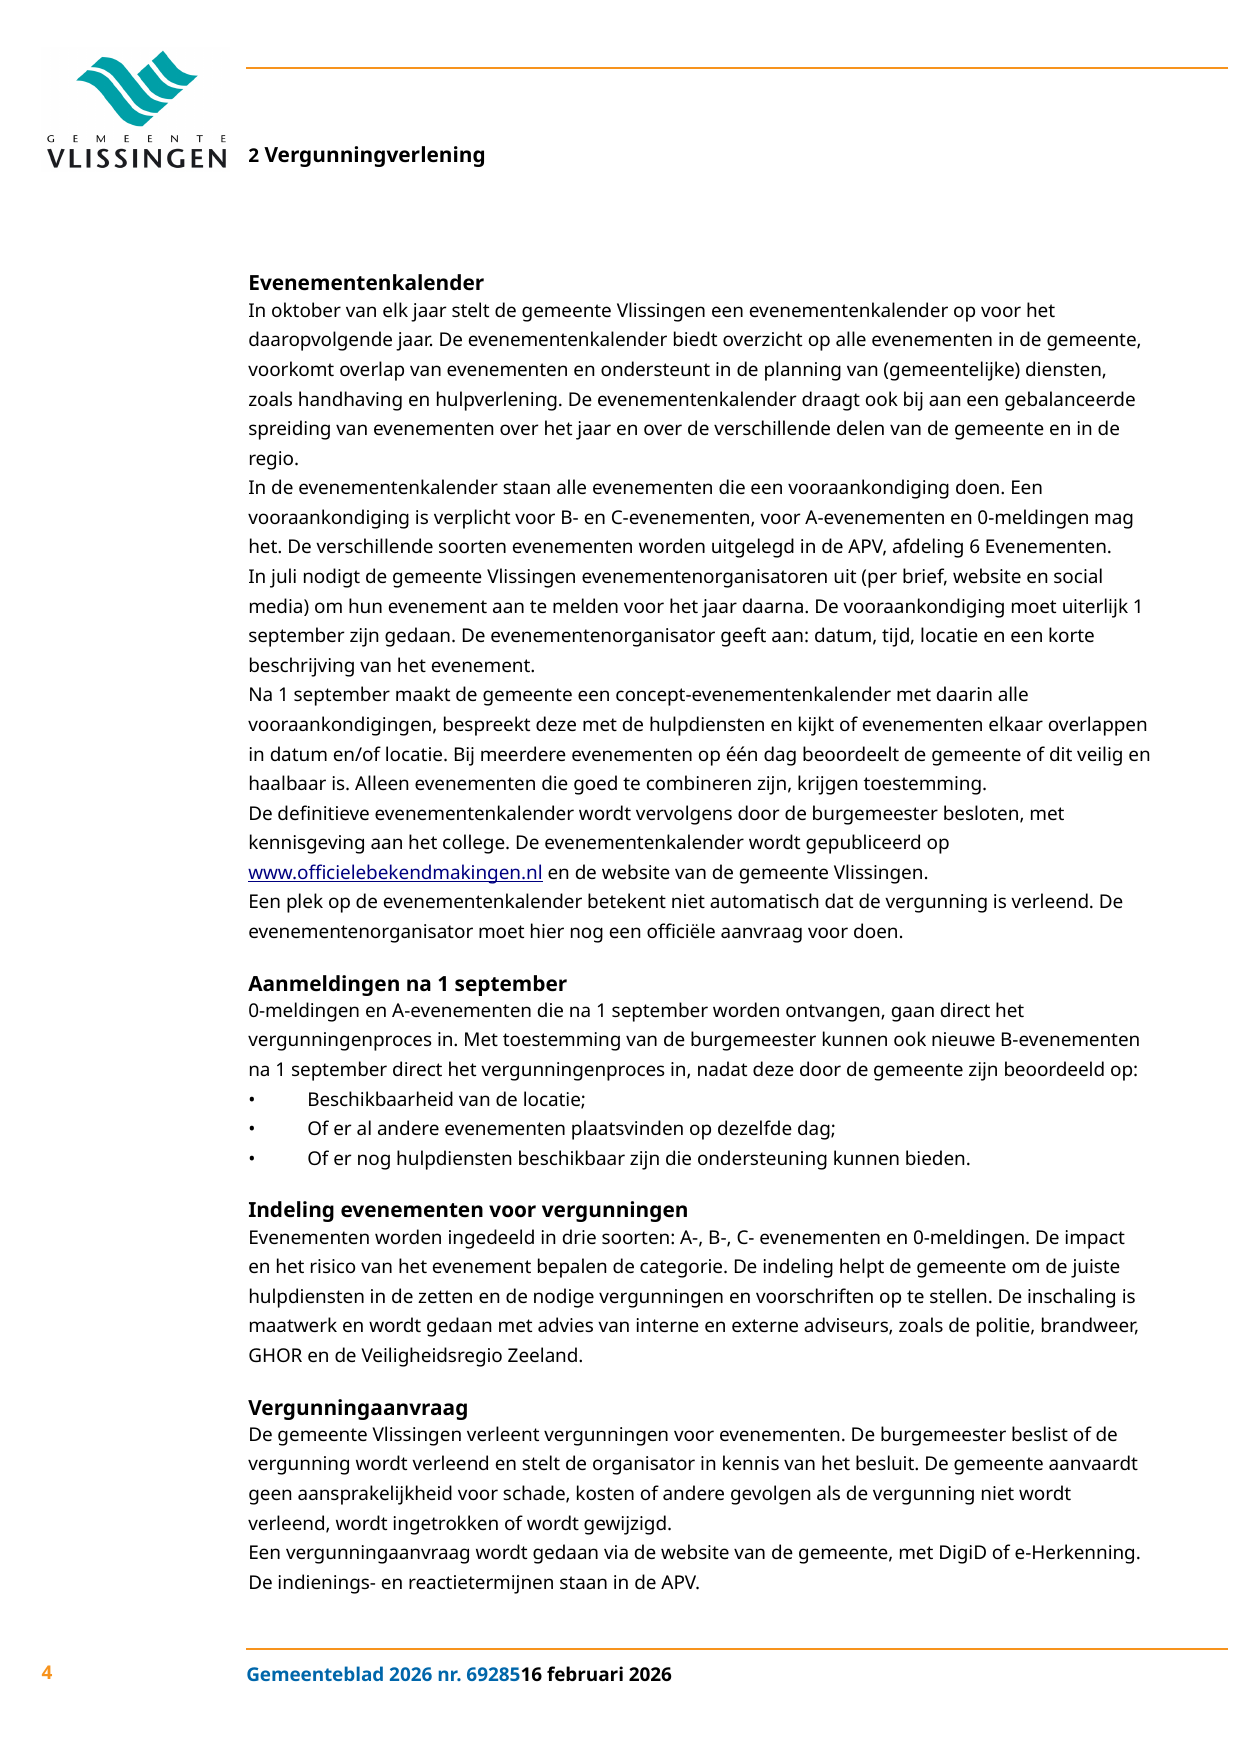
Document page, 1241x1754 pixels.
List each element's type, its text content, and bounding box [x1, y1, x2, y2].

text Aanmeldingen na 1 september [248, 969, 1152, 997]
text In de evenementenkalender staan alle evenementen die een vooraankondiging doen. Een vooraankondiging is verplicht voor B- en C-evenementen, voor A-evenementen en 0-meldingen mag het. De verschillende soorten evenementen worden uitgelegd in de APV, afdeling 6 Evenementen. [248, 474, 1152, 559]
text 0-meldingen en A-evenementen die na 1 september worden ontvangen, gaan direct het vergunningenproces in. Met toestemming van de burgemeester kunnen ook nieuwe B-evenementen na 1 september direct het vergunningenproces in, nadat deze door de gemeente zijn beoordeeld op: [248, 997, 1152, 1082]
list Of er nog hulpdiensten beschikbaar zijn die ondersteuning kunnen bieden. [248, 1145, 1152, 1171]
text Vergunningaanvraag [248, 1393, 1152, 1421]
picture [41, 47, 231, 172]
list Beschikbaarheid van de locatie; [248, 1086, 1152, 1112]
text Een vergunningaanvraag wordt gedaan via de website van de gemeente, met DigiD of e-Herkenning. De indienings- en reactietermijnen staan in de APV. [248, 1539, 1152, 1595]
text 2 Vergunningverlening [248, 140, 1152, 169]
text In oktober van elk jaar stelt de gemeente Vlissingen een evenementenkalender op voor het daaropvolgende jaar. De evenementenkalender biedt overzicht op alle evenementen in de gemeente, voorkomt overlap van evenementen en ondersteunt in de planning van (gemeentelijke) diensten, zoals handhaving en hulpverlening. De evenementenkalender draagt ook bij aan een gebalanceerde spreiding van evenementen over het jaar en over de verschillende delen van de gemeente en in de regio. [248, 297, 1152, 471]
list Of er al andere evenementen plaatsvinden op dezelfde dag; [248, 1115, 1152, 1141]
text Na 1 september maakt de gemeente een concept-evenementenkalender met daarin alle vooraankondigingen, bespreekt deze met de hulpdiensten en kijkt of evenementen elkaar overlappen in datum en/of locatie. Bij meerdere evenementen op één dag beoordeelt de gemeente of dit veilig en haalbaar is. Alleen evenementen die goed te combineren zijn, krijgen toestemming. [248, 682, 1152, 796]
text Evenementen worden ingedeeld in drie soorten: A-, B-, C- evenementen en 0-meldingen. De impact en het risico van het evenement bepalen de categorie. De indeling helpt de gemeente om de juiste hulpdiensten in de zetten en de nodige vergunningen en voorschriften op te stellen. De inschaling is maatwerk en wordt gedaan met advies van interne en externe adviseurs, zoals de politie, brandweer, GHOR en de Veiligheidsregio Zeeland. [248, 1224, 1152, 1368]
text De definitieve evenementenkalender wordt vervolgens door de burgemeester besloten, met kennisgeving aan het college. De evenementenkalender wordt gepubliceerd op www.officielebekendmakingen.nl en de website van de gemeente Vlissingen. [248, 800, 1152, 885]
text Een plek op de evenementenkalender betekent niet automatisch dat de vergunning is verleend. De evenementenorganisator moet hier nog een officiële aanvraag voor doen. [248, 889, 1152, 944]
text Indeling evenementen voor vergunningen [248, 1195, 1152, 1224]
text De gemeente Vlissingen verleent vergunningen voor evenementen. De burgemeester beslist of de vergunning wordt verleend en stelt de organisator in kennis van het besluit. De gemeente aanvaardt geen aansprakelijkheid voor schade, kosten of andere gevolgen als de vergunning niet wordt verleend, wordt ingetrokken of wordt gewijzigd. [248, 1421, 1152, 1536]
text Evenementenkalender [248, 268, 1152, 297]
text In juli nodigt de gemeente Vlissingen evenementenorganisatoren uit (per brief, website en social media) om hun evenement aan te melden voor het jaar daarna. De vooraankondiging moet uiterlijk 1 september zijn gedaan. De evenementenorganisator geeft aan: datum, tijd, locatie en een korte beschrijving van het evenement. [248, 563, 1152, 678]
